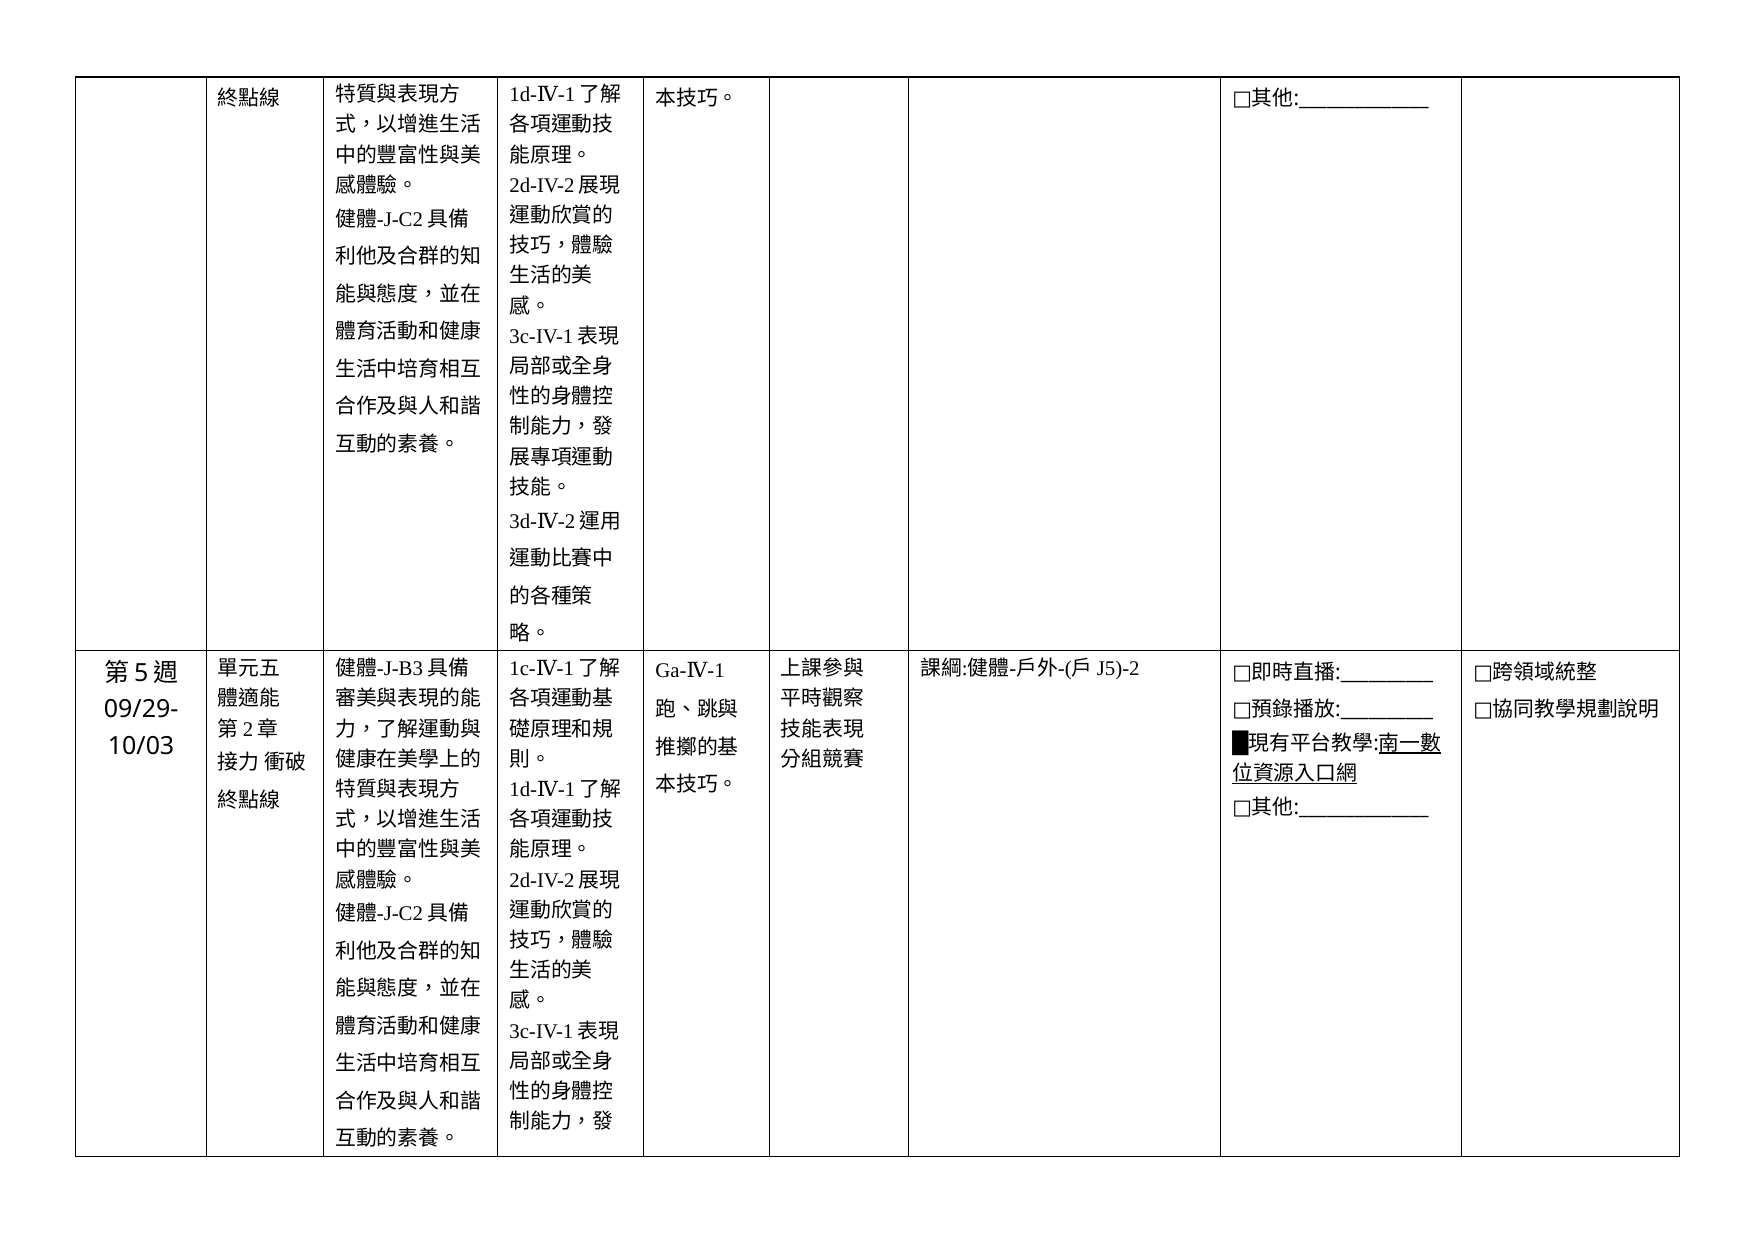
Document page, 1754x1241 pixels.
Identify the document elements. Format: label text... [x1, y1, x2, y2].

table_cell [770, 78, 908, 650]
table_cell 終點線 [207, 78, 323, 650]
table_cell [76, 78, 206, 650]
table_cell 1c-Ⅳ-1了解各項運動基礎原理和規則。 1d-Ⅳ-1了解各項運動技能原理。 2d-IV-2展現運動欣賞的技巧，體驗生活的美感。 3c-IV-1表現局部或全身性的身體控制能力，發 [498, 651, 643, 1156]
table_cell 第5週 09/29-10/03 [76, 651, 206, 1156]
table_cell [909, 78, 1220, 650]
table_cell 特質與表現方式，以增進生活中的豐富性與美感體驗。 健體-J-C2具備利他及合群的知能與態度，並在體育活動和健康生活中培育相互合作及與人和諧互動的素養。 [324, 78, 497, 650]
table_cell □即時直播:__________ □預錄播放:__________ █現有平台教學:南一數位資源入口網 □其他:______________ [1221, 651, 1461, 1156]
table_cell 課綱:健體-戶外-(戶J5)-2 [909, 651, 1220, 1156]
table_cell 健體-J-B3具備審美與表現的能力，了解運動與健康在美學上的特質與表現方式，以增進生活中的豐富性與美感體驗。 健體-J-C2具備利他及合群的知能與態度，並在體育活動和健康生活中培育相互合作及與人和諧互動的素養。 [324, 651, 497, 1156]
table_cell □其他:______________ [1221, 78, 1461, 650]
table_cell 1d-Ⅳ-1了解各項運動技能原理。 2d-IV-2展現運動欣賞的技巧，體驗生活的美感。 3c-IV-1表現局部或全身性的身體控制能力，發展專項運動技能。 3d-Ⅳ-2運用運動比賽中的各種策略。 [498, 78, 643, 650]
table_cell 單元五 體適能 第2章 接力 衝破終點線 [207, 651, 323, 1156]
table_cell □跨領域統整 □協同教學規劃說明 [1462, 651, 1679, 1156]
table_cell [1462, 78, 1679, 650]
table_cell 本技巧。 [644, 78, 769, 650]
table_cell 上課參與 平時觀察 技能表現 分組競賽 [770, 651, 908, 1156]
table_cell Ga-Ⅳ-1跑、跳與推擲的基本技巧。 [644, 651, 769, 1156]
